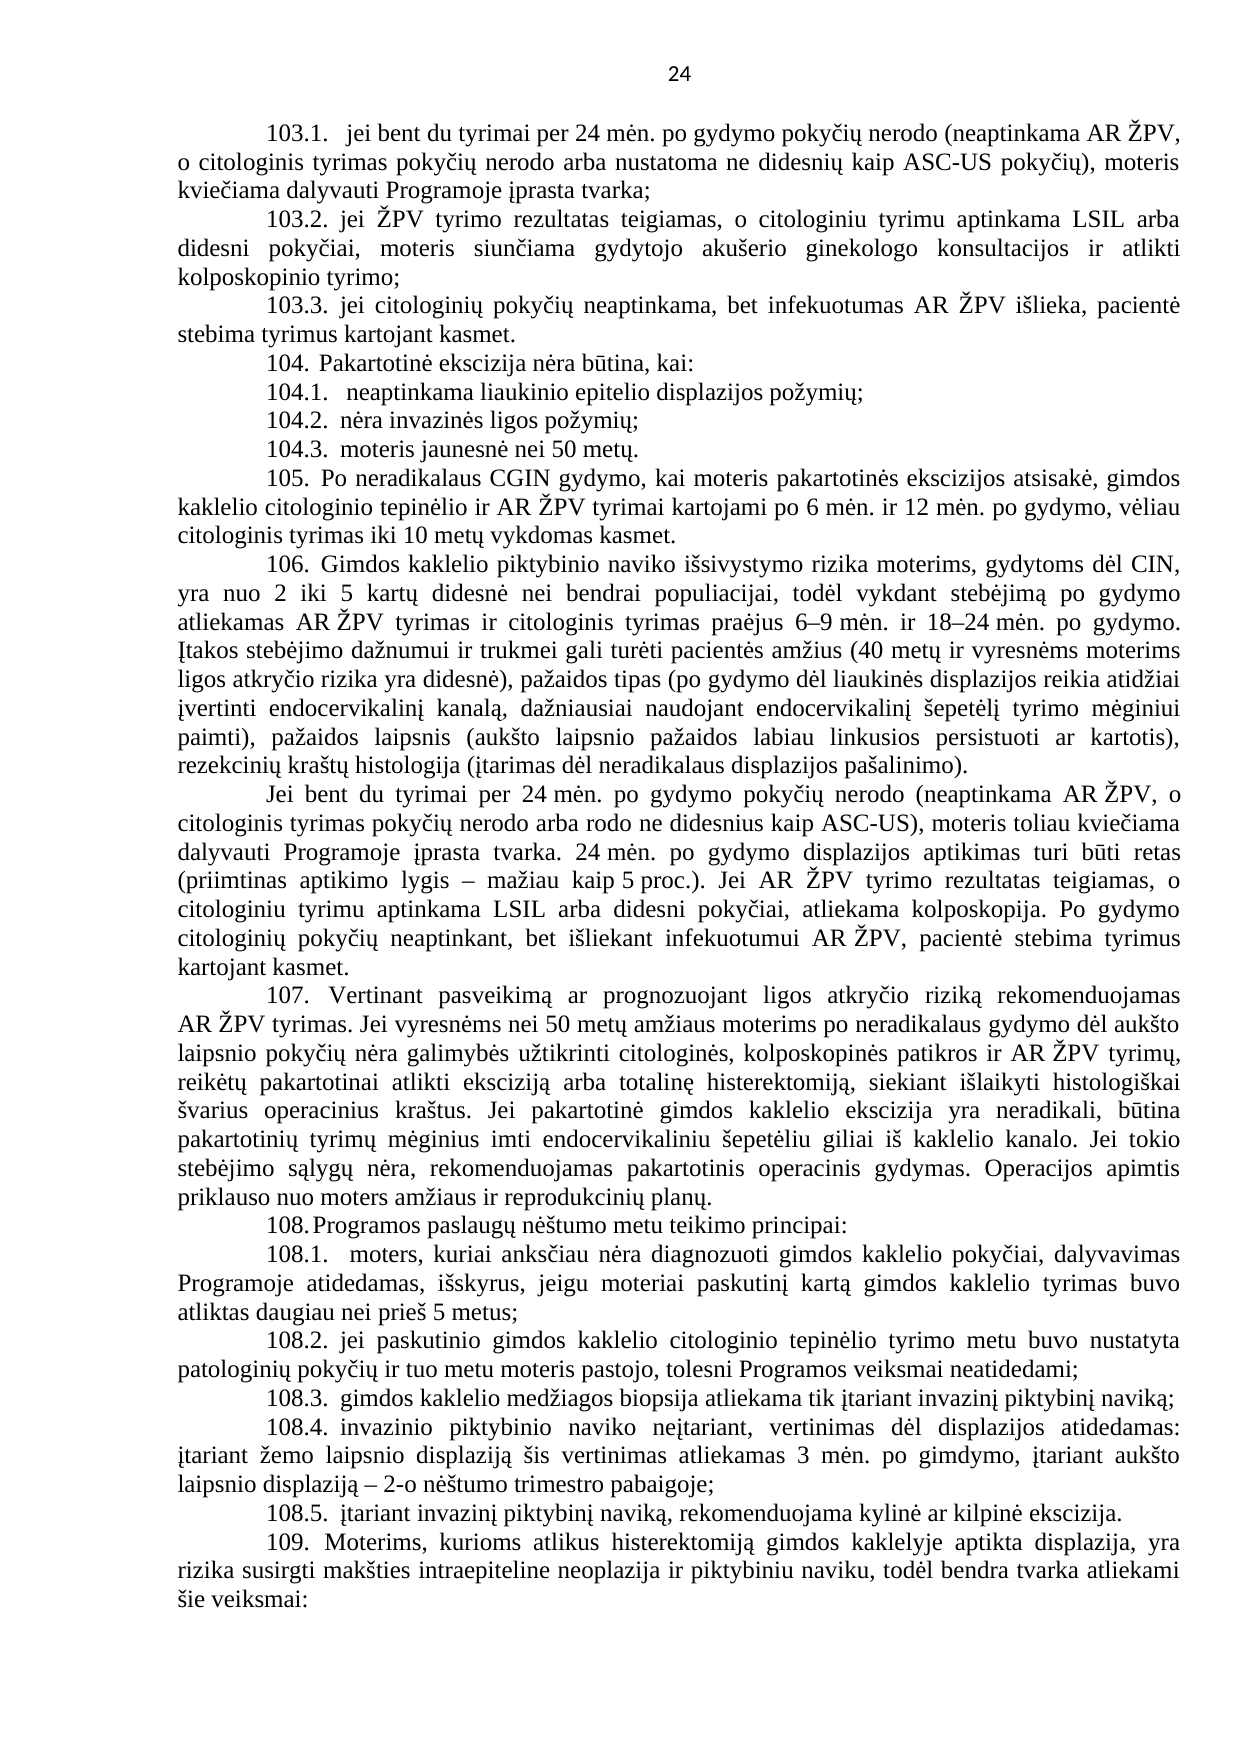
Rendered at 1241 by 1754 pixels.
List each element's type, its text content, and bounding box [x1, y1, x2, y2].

text 103.3. jei citologinių pokyčių neaptinkama, bet infekuotumas AR ŽPV išlieka, pacientė stebima tyrimus kartojant kasmet. [177, 291, 1181, 348]
text 109. Moterims, kurioms atlikus histerektomiją gimdos kaklelyje aptikta displazija, yra rizika susirgti makšties intraepiteline neoplazija ir piktybiniu naviku, todėl bendra tvarka atliekami šie veiksmai: [177, 1527, 1181, 1613]
text 108.1. moters, kuriai anksčiau nėra diagnozuoti gimdos kaklelio pokyčiai, dalyvavimas Programoje atidedamas, išskyrus, jeigu moteriai paskutinį kartą gimdos kaklelio tyrimas buvo atliktas daugiau nei prieš 5 metus; [177, 1239, 1181, 1326]
text 108.4. invazinio piktybinio naviko neįtariant, vertinimas dėl displazijos atidedamas: įtariant žemo laipsnio displaziją šis vertinimas atliekamas 3 mėn. po gimdymo, įtariant aukšto laipsnio displaziją – 2-o nėštumo trimestro pabaigoje; [177, 1412, 1181, 1498]
text 103.1. jei bent du tyrimai per 24 mėn. po gydymo pokyčių nerodo (neaptinkama AR ŽPV, o citologinis tyrimas pokyčių nerodo arba nustatoma ne didesnių kaip ASC-US pokyčių), moteris kviečiama dalyvauti Programoje įprasta tvarka; [177, 118, 1181, 204]
text 103.2. jei ŽPV tyrimo rezultatas teigiamas, o citologiniu tyrimu aptinkama LSIL arba didesni pokyčiai, moteris siunčiama gydytojo akušerio ginekologo konsultacijos ir atlikti kolposkopinio tyrimo; [177, 204, 1181, 291]
text Jei bent du tyrimai per 24 mėn. po gydymo pokyčių nerodo (neaptinkama AR ŽPV, o citologinis tyrimas pokyčių nerodo arba rodo ne didesnius kaip ASC-US), moteris toliau kviečiama dalyvauti Programoje įprasta tvarka. 24 mėn. po gydymo displazijos aptikimas turi būti retas (priimtinas aptikimo lygis – mažiau kaip 5 proc.). Jei AR ŽPV tyrimo rezultatas teigiamas, o citologiniu tyrimu aptinkama LSIL arba didesni pokyčiai, atliekama kolposkopija. Po gydymo citologinių pokyčių neaptinkant, bet išliekant infekuotumui AR ŽPV, pacientė stebima tyrimus kartojant kasmet. [177, 779, 1181, 981]
text 108.3. gimdos kaklelio medžiagos biopsija atliekama tik įtariant invazinį piktybinį naviką; [177, 1383, 1181, 1412]
text 104.3. moteris jaunesnė nei 50 metų. [177, 434, 1181, 463]
text 104. Pakartotinė ekscizija nėra būtina, kai: [177, 348, 1181, 377]
text 105. Po neradikalaus CGIN gydymo, kai moteris pakartotinės ekscizijos atsisakė, gimdos kaklelio citologinio tepinėlio ir AR ŽPV tyrimai kartojami po 6 mėn. ir 12 mėn. po gydymo, vėliau citologinis tyrimas iki 10 metų vykdomas kasmet. [177, 463, 1181, 549]
text 107. Vertinant pasveikimą ar prognozuojant ligos atkryčio riziką rekomenduojamas AR ŽPV tyrimas. Jei vyresnėms nei 50 metų amžiaus moterims po neradikalaus gydymo dėl aukšto laipsnio pokyčių nėra galimybės užtikrinti citologinės, kolposkopinės patikros ir AR ŽPV tyrimų, reikėtų pakartotinai atlikti eksciziją arba totalinę histerektomiją, siekiant išlaikyti histologiškai švarius operacinius kraštus. Jei pakartotinė gimdos kaklelio ekscizija yra neradikali, būtina pakartotinių tyrimų mėginius imti endocervikaliniu šepetėliu giliai iš kaklelio kanalo. Jei tokio stebėjimo sąlygų nėra, rekomenduojamas pakartotinis operacinis gydymas. Operacijos apimtis priklauso nuo moters amžiaus ir reprodukcinių planų. [177, 981, 1181, 1211]
text 104.1. neaptinkama liaukinio epitelio displazijos požymių; [177, 377, 1181, 406]
text 108. Programos paslaugų nėštumo metu teikimo principai: [177, 1211, 1181, 1239]
text 104.2. nėra invazinės ligos požymių; [177, 406, 1181, 434]
text 106. Gimdos kaklelio piktybinio naviko išsivystymo rizika moterims, gydytoms dėl CIN, yra nuo 2 iki 5 kartų didesnė nei bendrai populiacijai, todėl vykdant stebėjimą po gydymo atliekamas AR ŽPV tyrimas ir citologinis tyrimas praėjus 6–9 mėn. ir 18–24 mėn. po gydymo. Įtakos stebėjimo dažnumui ir trukmei gali turėti pacientės amžius (40 metų ir vyresnėms moterims ligos atkryčio rizika yra didesnė), pažaidos tipas (po gydymo dėl liaukinės displazijos reikia atidžiai įvertinti endocervikalinį kanalą, dažniausiai naudojant endocervikalinį šepetėlį tyrimo mėginiui paimti), pažaidos laipsnis (aukšto laipsnio pažaidos labiau linkusios persistuoti ar kartotis), rezekcinių kraštų histologija (įtarimas dėl neradikalaus displazijos pašalinimo). [177, 549, 1181, 779]
text 108.5. įtariant invazinį piktybinį naviką, rekomenduojama kylinė ar kilpinė ekscizija. [177, 1498, 1181, 1527]
text 108.2. jei paskutinio gimdos kaklelio citologinio tepinėlio tyrimo metu buvo nustatyta patologinių pokyčių ir tuo metu moteris pastojo, tolesni Programos veiksmai neatidedami; [177, 1326, 1181, 1383]
